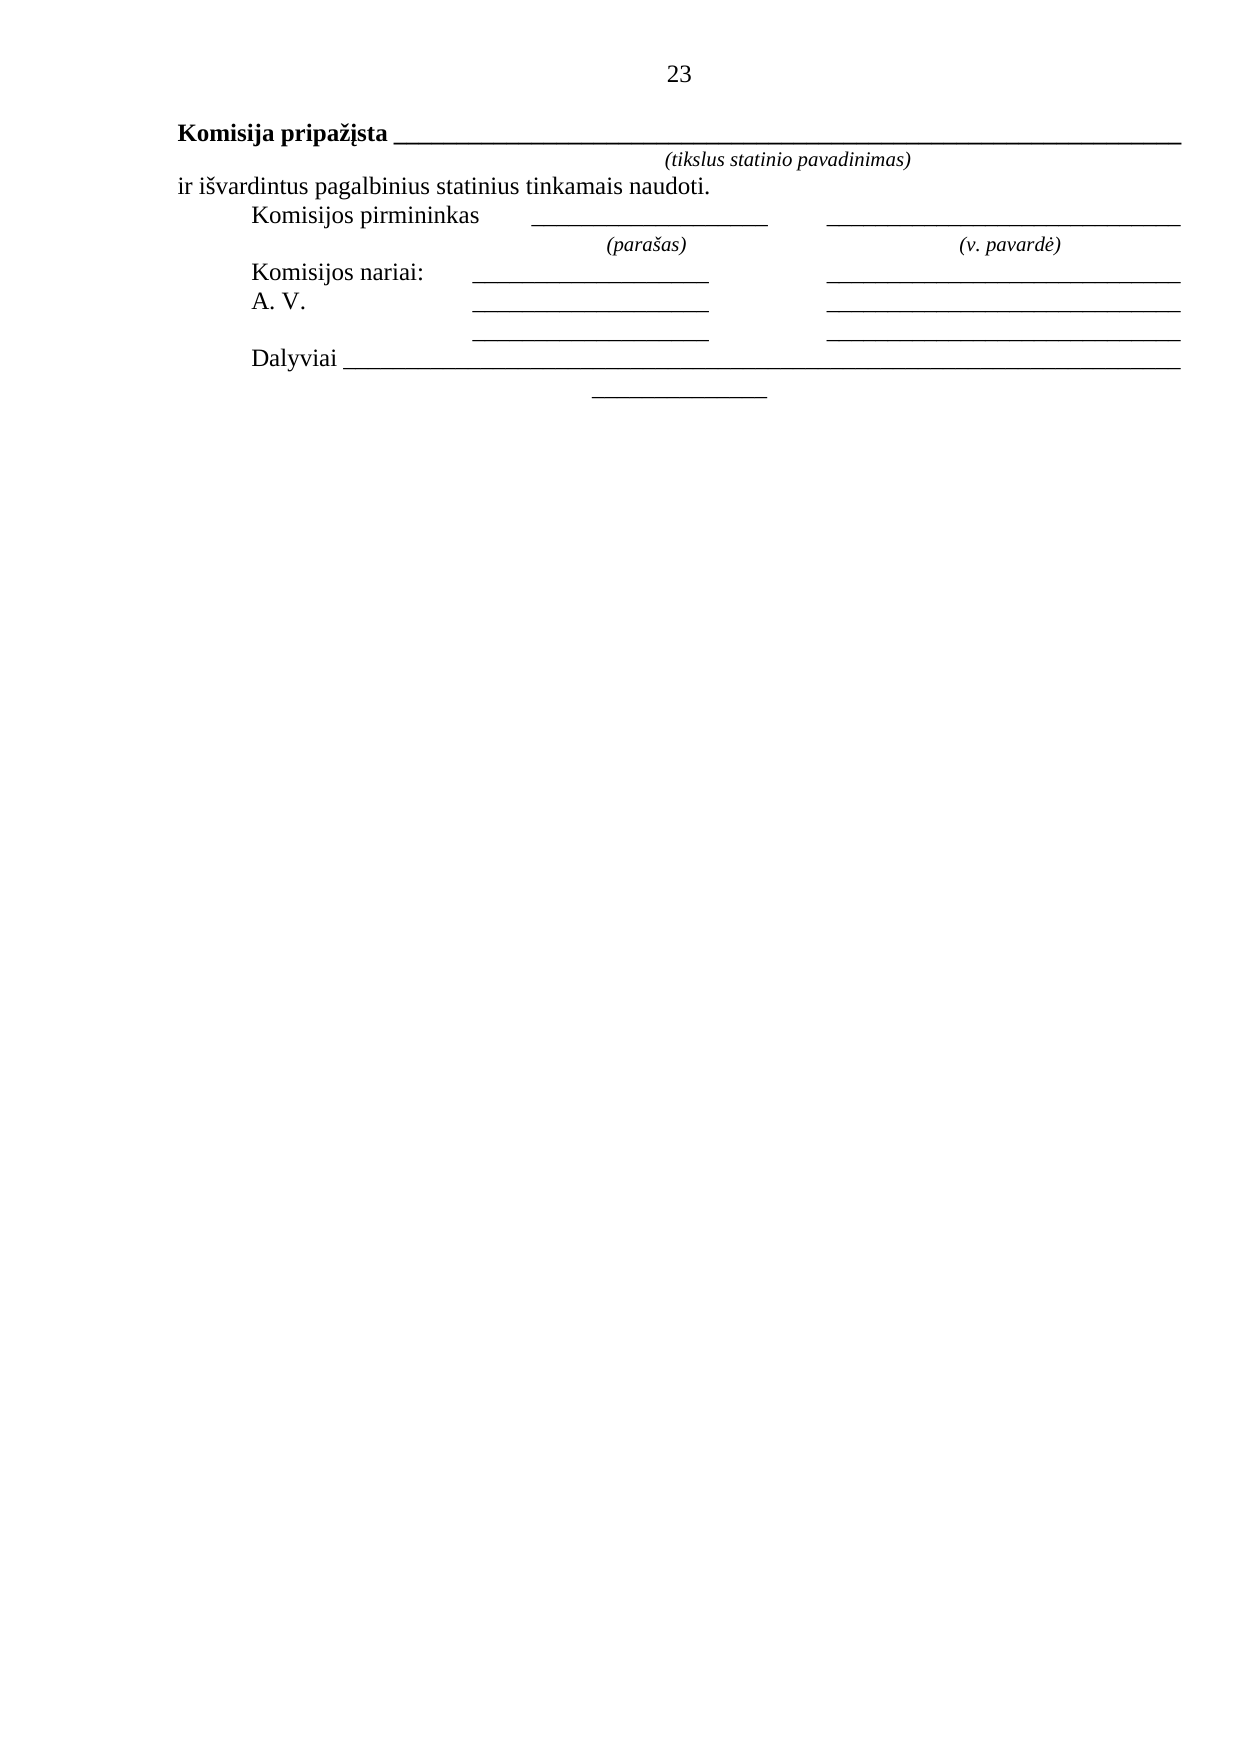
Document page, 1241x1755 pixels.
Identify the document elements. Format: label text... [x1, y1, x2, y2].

text Komisija pripažįsta [177, 118, 1181, 147]
text (tikslus statinio pavadinimas) [177, 147, 1181, 171]
text (parašas) (v. pavardė) [177, 228, 1181, 257]
text ir išvardintus pagalbinius statinius tinkamais naudoti. [177, 171, 1181, 200]
text A. V. [177, 286, 1181, 315]
text Komisijos nariai: [177, 257, 1181, 286]
text ______________ [177, 372, 1181, 401]
text Dalyviai [177, 343, 1181, 372]
text Komisijos pirmininkas [177, 200, 1181, 228]
